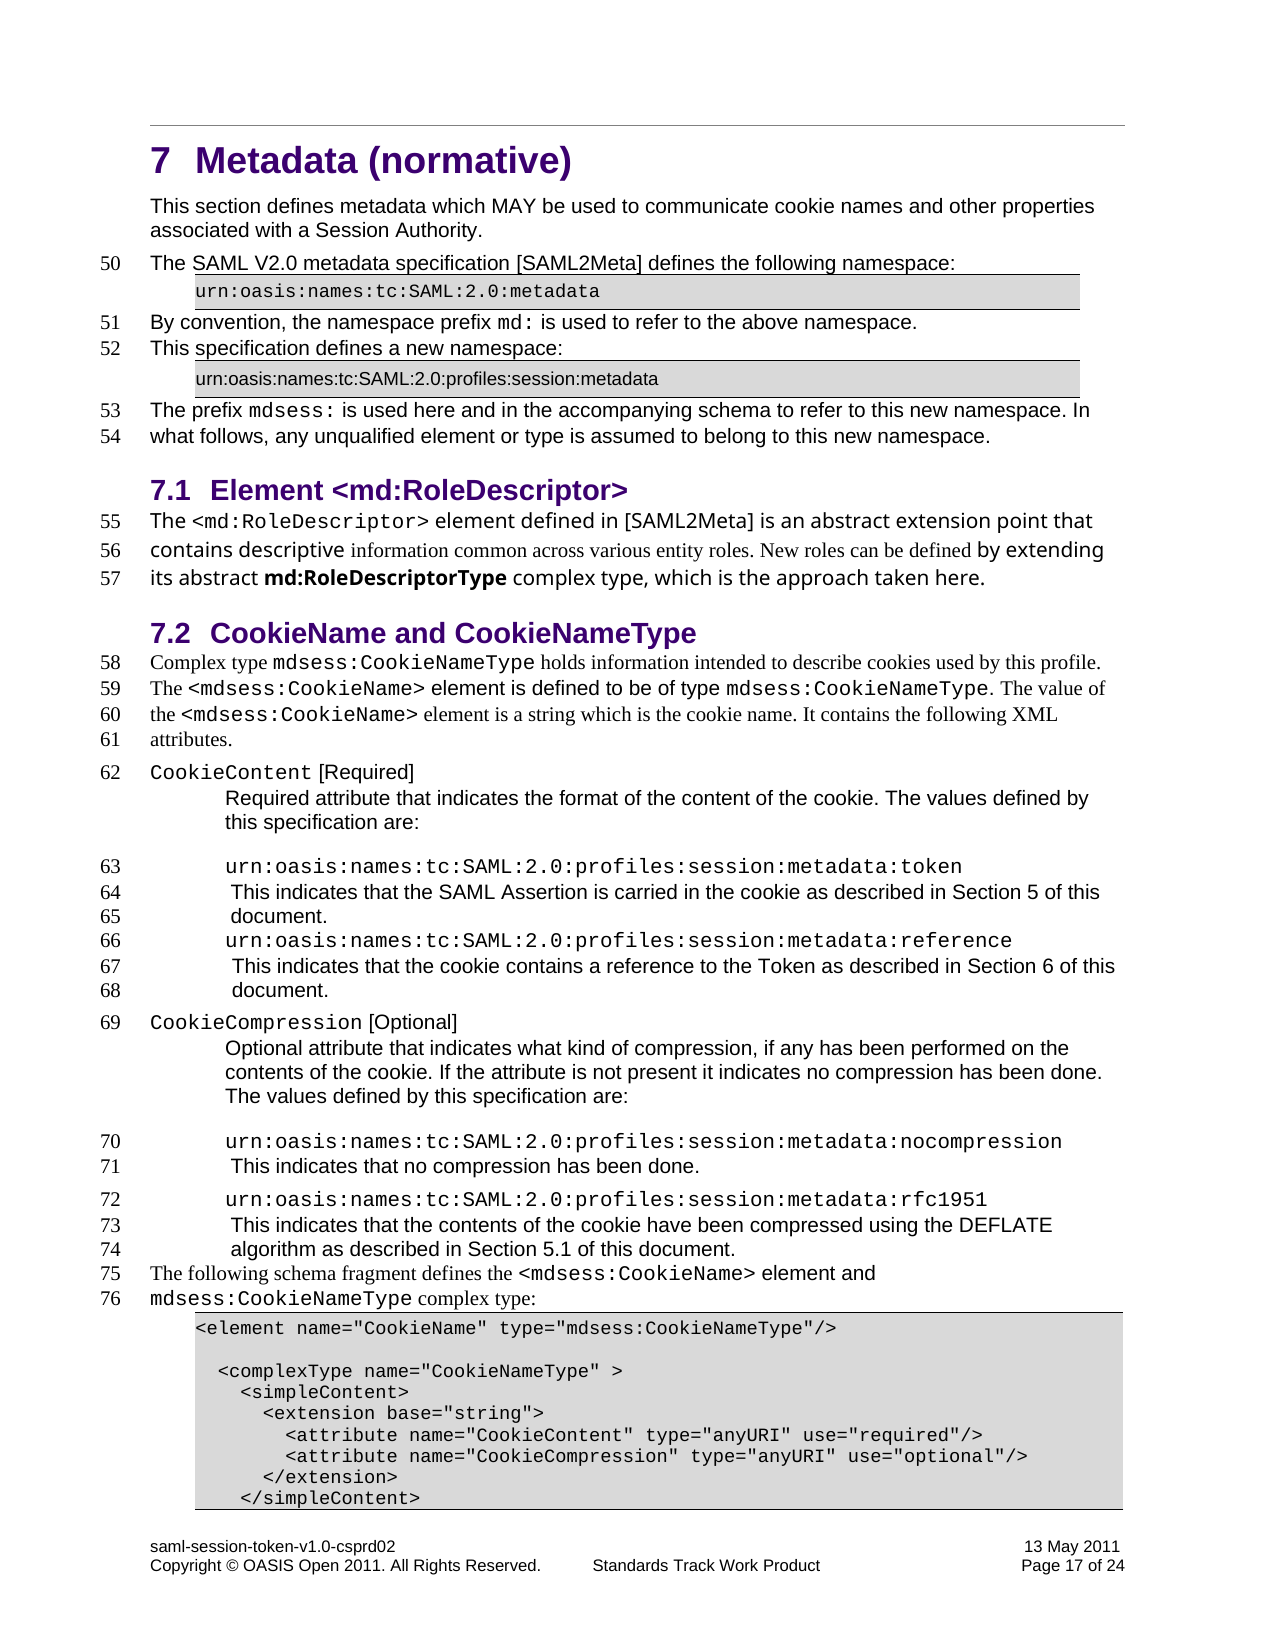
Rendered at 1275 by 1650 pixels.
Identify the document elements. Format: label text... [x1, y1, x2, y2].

text This specification defines a new namespace: [150, 336, 1125, 360]
text <element name="CookieName" type="mdsess:CookieNameType"/> [195, 1313, 1123, 1333]
text Complex type mdsess:CookieNameType holds information intended to describe cookies used by this profile. The <mdsess:CookieName> element is defined to be of type mdsess:CookieNameType. The value of the <mdsess:CookieName> element is a string which is the cookie name. It contains the following XML attributes. [150, 650, 1125, 751]
text CookieContent [Required] [150, 760, 1125, 786]
text CookieCompression [Optional] [150, 1010, 1125, 1036]
text This indicates that the cookie contains a reference to the Token as described in Section 6 of this document. [232, 954, 1125, 1002]
subtitle CookieName and CookieNameType [150, 617, 1125, 650]
text urn:oasis:names:tc:SAML:2.0:profiles:session:metadata:nocompression [150, 1129, 1125, 1154]
text Required attribute that indicates the format of the content of the cookie. The values defined by this specification are: [225, 786, 1125, 833]
text urn:oasis:names:tc:SAML:2.0:metadata [195, 275, 1080, 309]
text <simpleContent> [195, 1376, 1123, 1397]
subtitle Element <md:RoleDescriptor> [150, 473, 1125, 506]
text </extension> [195, 1461, 1123, 1482]
text The <md:RoleDescriptor> element defined in [SAML2Meta] is an abstract extension point that contains descriptive information common across various entity roles. New roles can be defined by extending its abstract md:RoleDescriptorType complex type, which is the approach taken here. [150, 506, 1125, 592]
text By convention, the namespace prefix md: is used to refer to the above namespace. [150, 310, 1125, 336]
text This indicates that no compression has been done. [230, 1154, 1125, 1178]
text The prefix mdsess: is used here and in the accompanying schema to refer to this new namespace. In what follows, any unqualified element or type is assumed to belong to this new namespace. [150, 398, 1125, 448]
text <extension base="string"> [195, 1397, 1123, 1418]
text urn:oasis:names:tc:SAML:2.0:profiles:session:metadata:token [150, 854, 1125, 880]
text urn:oasis:names:tc:SAML:2.0:profiles:session:metadata [195, 361, 1080, 397]
text <complexType name="CookieNameType" > [195, 1354, 1123, 1376]
text This indicates that the SAML Assertion is carried in the cookie as described in Section 5 of this document. [230, 880, 1125, 928]
text <attribute name="CookieContent" type="anyURI" use="required"/> [195, 1418, 1123, 1439]
text This indicates that the contents of the cookie have been compressed using the DEFLATE algorithm as described in Section 5.1 of this document. [230, 1212, 1125, 1260]
text </simpleContent> [195, 1482, 1123, 1509]
text <attribute name="CookieCompression" type="anyURI" use="optional"/> [195, 1439, 1123, 1461]
text urn:oasis:names:tc:SAML:2.0:profiles:session:metadata:rfc1951 [150, 1187, 1125, 1212]
text The following schema fragment defines the <mdsess:CookieName> element and mdsess:CookieNameType complex type: [150, 1260, 1125, 1312]
subtitle Metadata (normative) [150, 126, 1125, 182]
text This section defines metadata which MAY be used to communicate cookie names and other properties associated with a Session Authority. [150, 194, 1125, 242]
text urn:oasis:names:tc:SAML:2.0:profiles:session:metadata:reference [150, 928, 1125, 954]
text Optional attribute that indicates what kind of compression, if any has been performed on the contents of the cookie. If the attribute is not present it indicates no compression has been done. The values defined by this specification are: [225, 1036, 1125, 1108]
text The SAML V2.0 metadata specification [SAML2Meta] defines the following namespace: [150, 250, 1125, 274]
